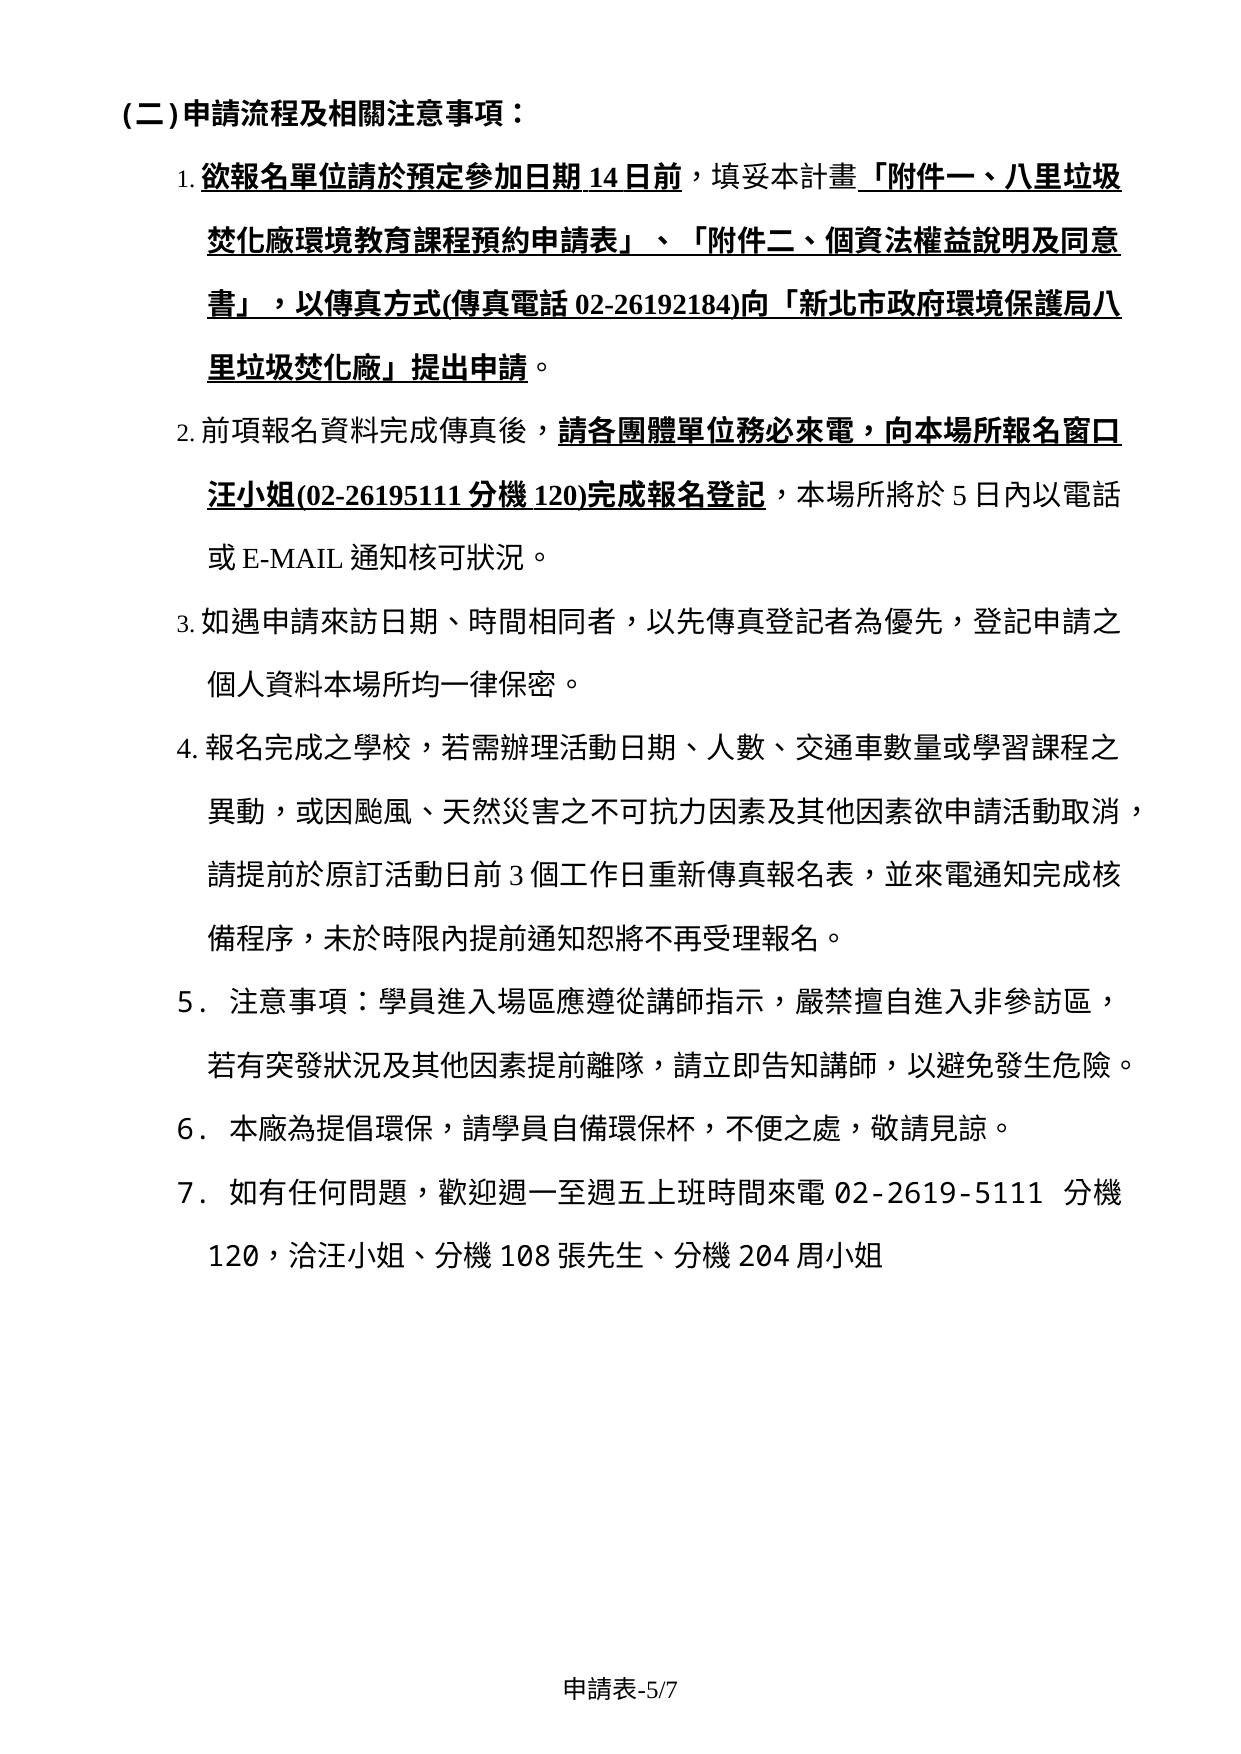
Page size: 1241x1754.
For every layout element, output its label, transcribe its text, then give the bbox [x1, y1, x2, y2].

list 如遇申請來訪日期、時間相同者，以先傳真登記者為優先，登記申請之個人資料本場所均一律保密。 [176, 598, 1122, 704]
list 本廠為提倡環保，請學員自備環保杯，不便之處，敬請見諒。 [176, 1106, 1122, 1148]
list 如有任何問題，歡迎週一至週五上班時間來電02-2619-5111 分機120，洽汪小姐、分機108張先生、分機204周小姐 [176, 1169, 1122, 1275]
list 欲報名單位請於預定參加日期14日前，填妥本計畫「附件一、八里垃圾焚化廠環境教育課程預約申請表」、「附件二、個資法權益說明及同意書」，以傳真方式(傳真電話02-26192184)向「新北市政府環境保護局八里垃圾焚化廠」提出申請。 [176, 154, 1122, 387]
list 報名完成之學校，若需辦理活動日期、人數、交通車數量或學習課程之異動，或因颱風、天然災害之不可抗力因素及其他因素欲申請活動取消，請提前於原訂活動日前3個工作日重新傳真報名表，並來電通知完成核備程序，未於時限內提前通知恕將不再受理報名。 [176, 725, 1122, 958]
list 注意事項：學員進入場區應遵從講師指示，嚴禁擅自進入非參訪區，若有突發狀況及其他因素提前離隊，請立即告知講師，以避免發生危險。 [176, 979, 1122, 1084]
text (二)申請流程及相關注意事項： [118, 91, 1122, 133]
list 前項報名資料完成傳真後，請各團體單位務必來電，向本場所報名窗口汪小姐(02-26195111分機120)完成報名登記，本場所將於5日內以電話或E-MAIL通知核可狀況。 [176, 408, 1122, 577]
